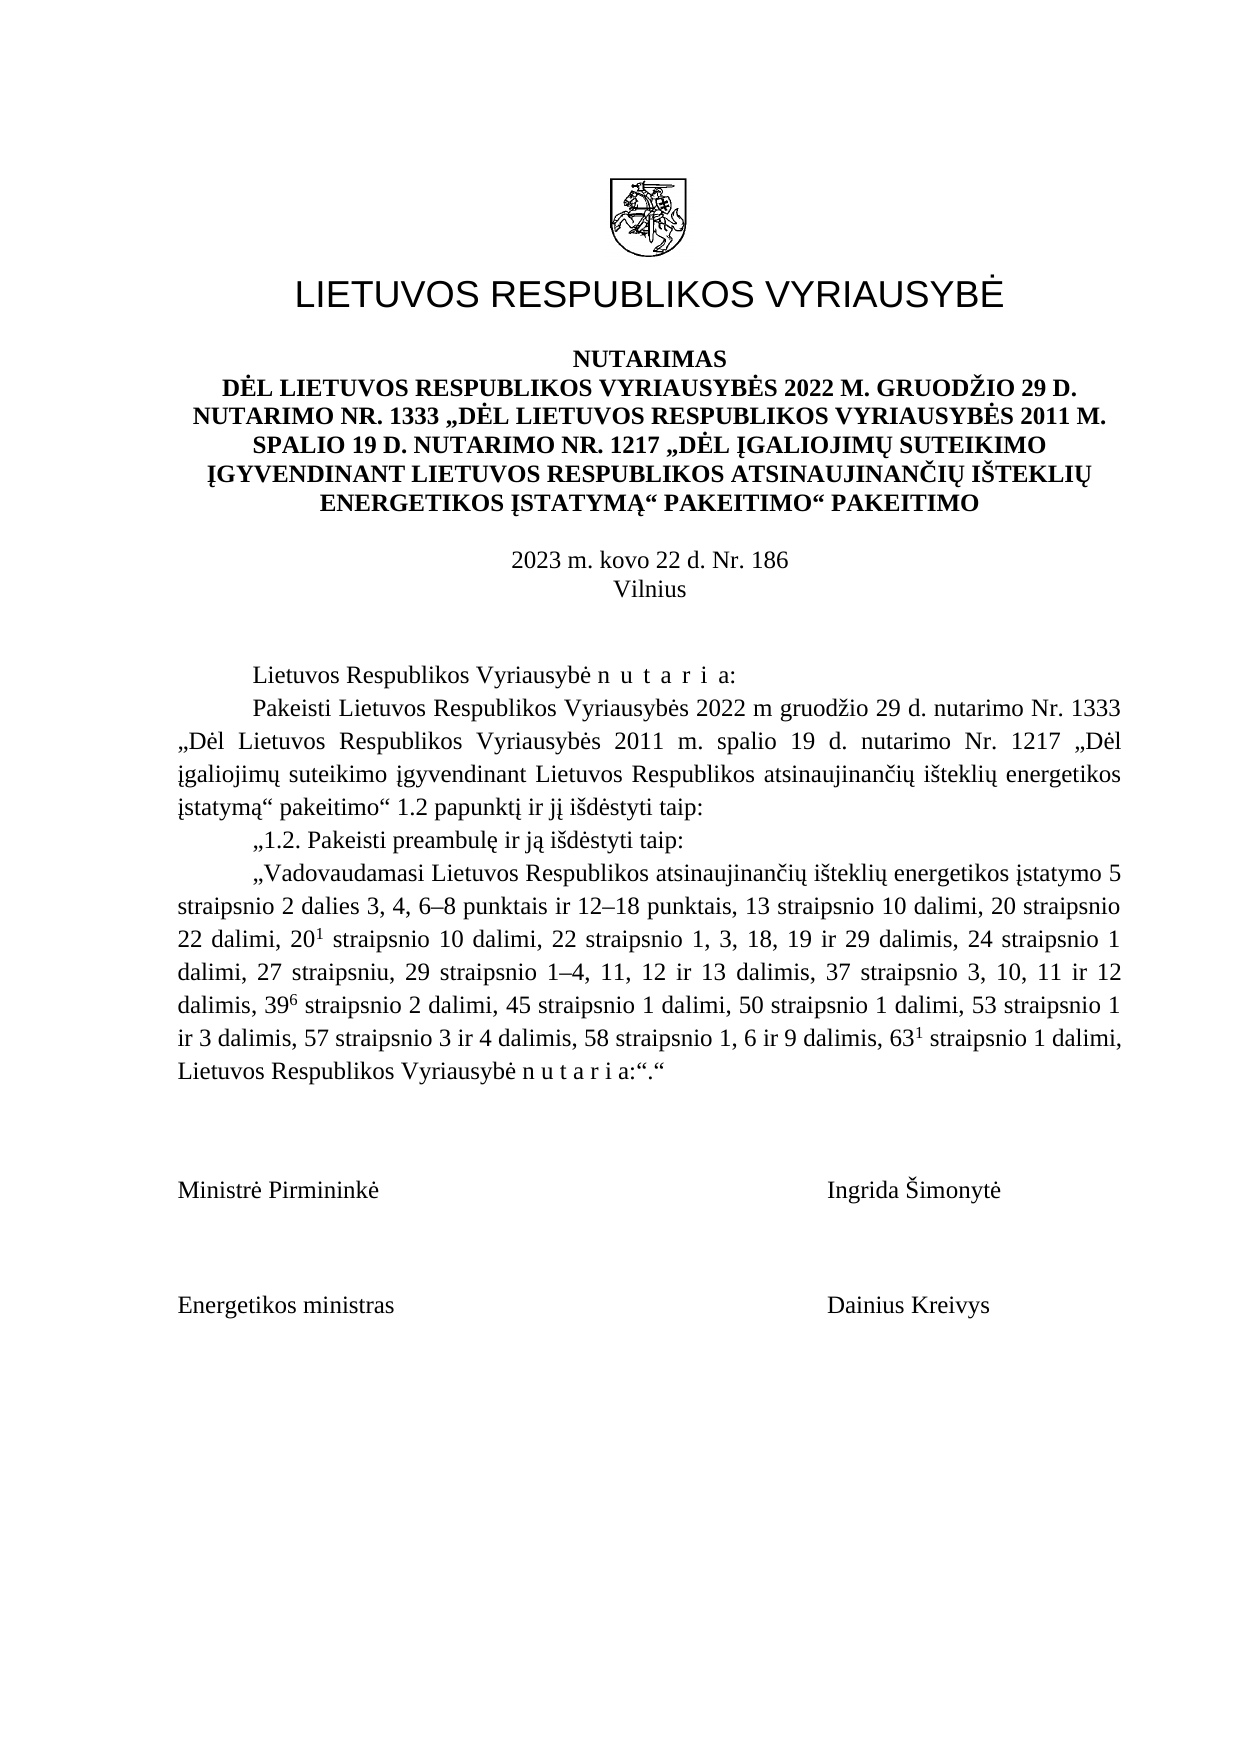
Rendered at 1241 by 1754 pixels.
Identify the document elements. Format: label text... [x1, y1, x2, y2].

text Lietuvos Respublikos Vyriausybė [177, 272, 1122, 315]
text DĖL LIETUVOS RESPUBLIKOS VYRIAUSYBĖS 2022 M. GRUODŽIO 29 D. NUTARIMO NR. 1333 „DĖL LIETUVOS RESPUBLIKOS VYRIAUSYBĖS 2011 M. SPALIO 19 D. NUTARIMO NR. 1217 „DĖL ĮGALIOJIMŲ SUTEIKIMO ĮGYVENDINANT LIETUVOS RESPUBLIKOS ATSINAUJINANČIŲ IŠTEKLIŲ ENERGETIKOS ĮSTATYMĄ“ PAKEITIMO“ PAKEITIMO [177, 373, 1122, 516]
text „Vadovaudamasi Lietuvos Respublikos atsinaujinančių išteklių energetikos įstatymo 5 straipsnio 2 dalies 3, 4, 6–8 punktais ir 12–18 punktais, 13 straipsnio 10 dalimi, 20 straipsnio 22 dalimi, 201 straipsnio 10 dalimi, 22 straipsnio 1, 3, 18, 19 ir 29 dalimis, 24 straipsnio 1 dalimi, 27 straipsniu, 29 straipsnio 1–4, 11, 12 ir 13 dalimis, 37 straipsnio 3, 10, 11 ir 12 dalimis, 396 straipsnio 2 dalimi, 45 straipsnio 1 dalimi, 50 straipsnio 1 dalimi, 53 straipsnio 1 ir 3 dalimis, 57 straipsnio 3 ir 4 dalimis, 58 straipsnio 1, 6 ir 9 dalimis, 631 straipsnio 1 dalimi, Lietuvos Respublikos Vyriausybė n u t a r i a:“.“ [177, 858, 1122, 1085]
text Lietuvos Respublikos Vyriausybė nutaria: [177, 660, 1122, 689]
text „1.2. Pakeisti preambulę ir ją išdėstyti taip: [177, 825, 1122, 854]
text Ministrė Pirmininkė Ingrida Šimonytė [177, 1176, 1122, 1204]
text nutarimas [177, 344, 1122, 373]
text Energetikos ministras Dainius Kreivys [177, 1291, 1122, 1319]
text Vilnius [177, 574, 1122, 603]
text 2023 m. kovo 22 d. Nr. 186 [177, 545, 1122, 574]
text Pakeisti Lietuvos Respublikos Vyriausybės 2022 m gruodžio 29 d. nutarimo Nr. 1333 „Dėl Lietuvos Respublikos Vyriausybės 2011 m. spalio 19 d. nutarimo Nr. 1217 „Dėl įgaliojimų suteikimo įgyvendinant Lietuvos Respublikos atsinaujinančių išteklių energetikos įstatymą“ pakeitimo“ 1.2 papunktį ir jį išdėstyti taip: [177, 693, 1122, 821]
